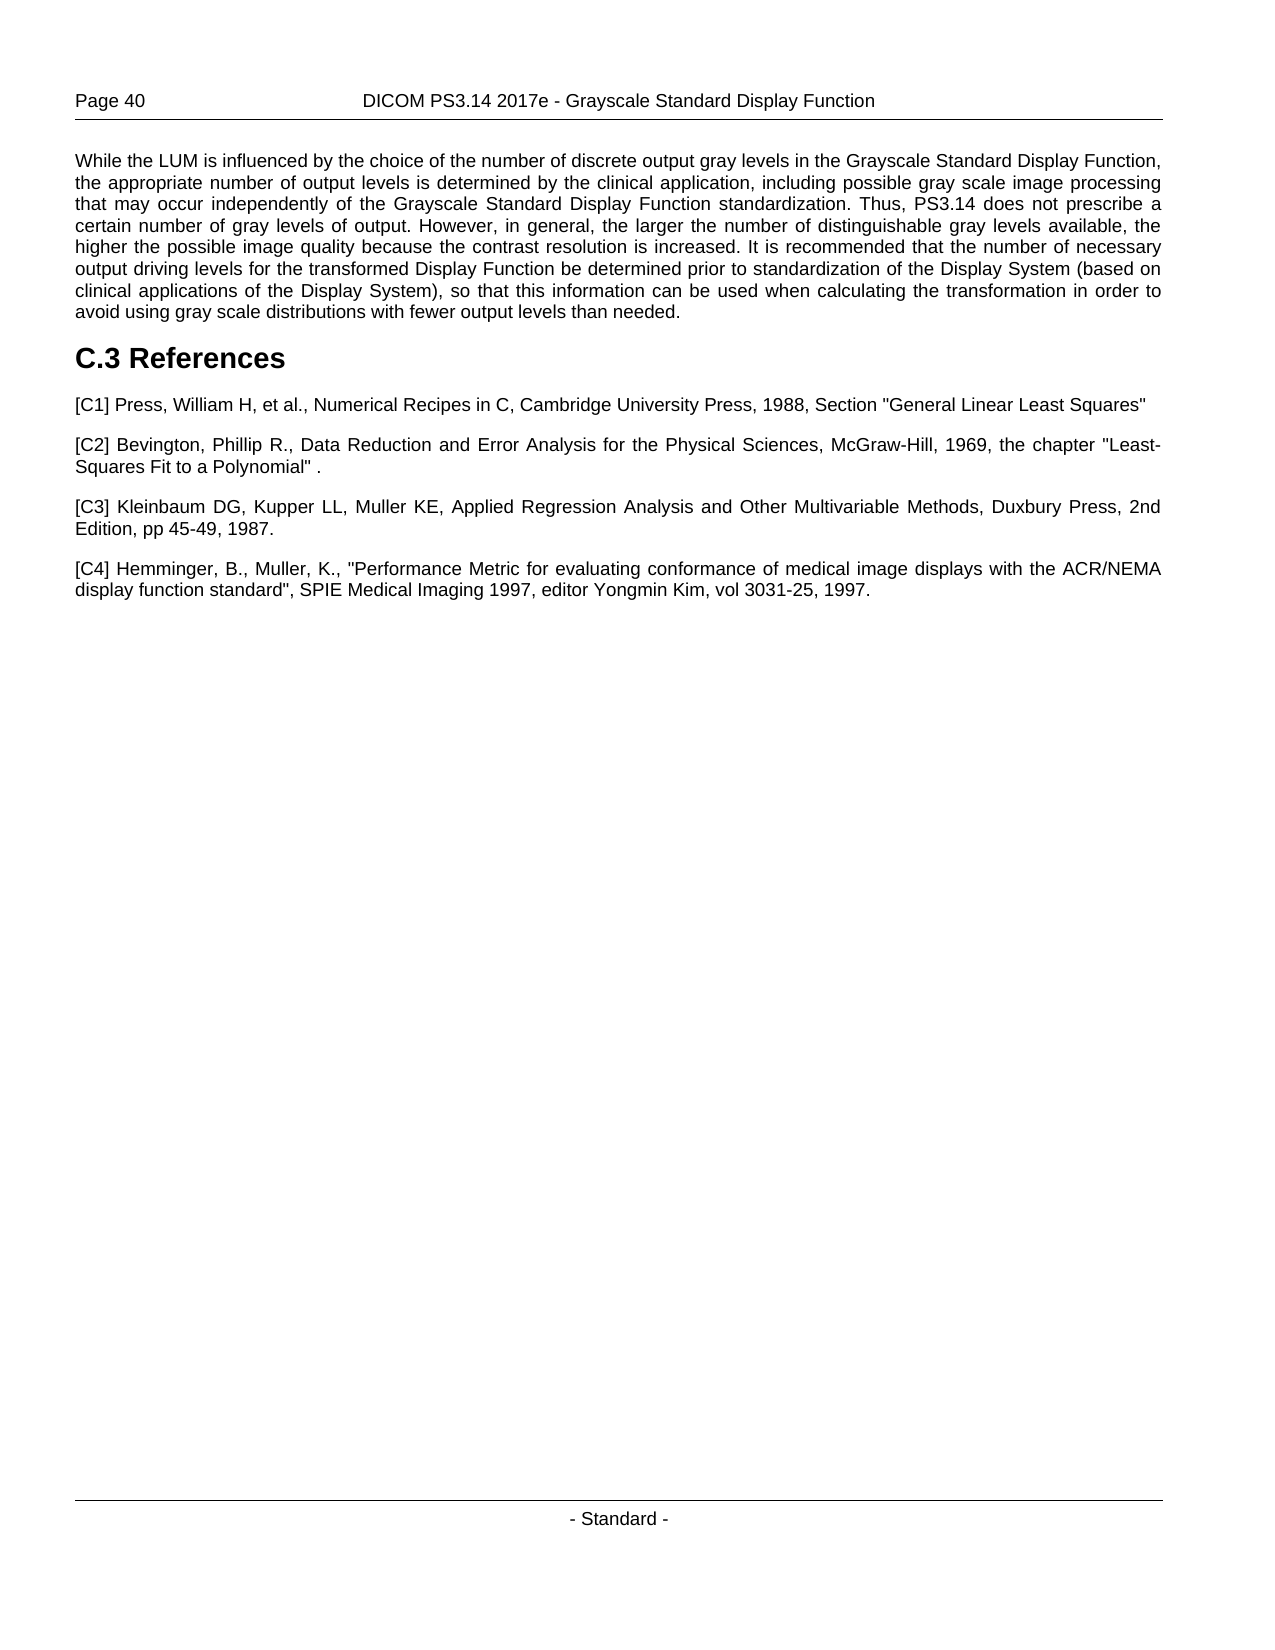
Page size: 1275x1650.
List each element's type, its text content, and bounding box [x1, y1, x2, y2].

text [C1] Press, William H, et al., Numerical Recipes in C, Cambridge University Press, 1988, Section "General Linear Least Squares" [75, 393, 1162, 415]
text [C2] Bevington, Phillip R., Data Reduction and Error Analysis for the Physical Sciences, McGraw-Hill, 1969, the chapter "Least-Squares Fit to a Polynomial" . [75, 434, 1162, 477]
text While the LUM is influenced by the choice of the number of discrete output gray levels in the Grayscale Standard Display Function, the appropriate number of output levels is determined by the clinical application, including possible gray scale image processing that may occur independently of the Grayscale Standard Display Function standardization. Thus, PS3.14 does not prescribe a certain number of gray levels of output. However, in general, the larger the number of distinguishable gray levels available, the higher the possible image quality because the contrast resolution is increased. It is recommended that the number of necessary output driving levels for the transformed Display Function be determined prior to standardization of the Display System (based on clinical applications of the Display System), so that this information can be used when calculating the transformation in order to avoid using gray scale distributions with fewer output levels than needed. [75, 150, 1162, 322]
text [C4] Hemminger, B., Muller, K., "Performance Metric for evaluating conformance of medical image displays with the ACR/NEMA display function standard", SPIE Medical Imaging 1997, editor Yongmin Kim, vol 3031-25, 1997. [75, 558, 1162, 601]
text C.3 References [75, 341, 1162, 375]
text [C3] Kleinbaum DG, Kupper LL, Muller KE, Applied Regression Analysis and Other Multivariable Methods, Duxbury Press, 2nd Edition, pp 45-49, 1987. [75, 496, 1162, 539]
